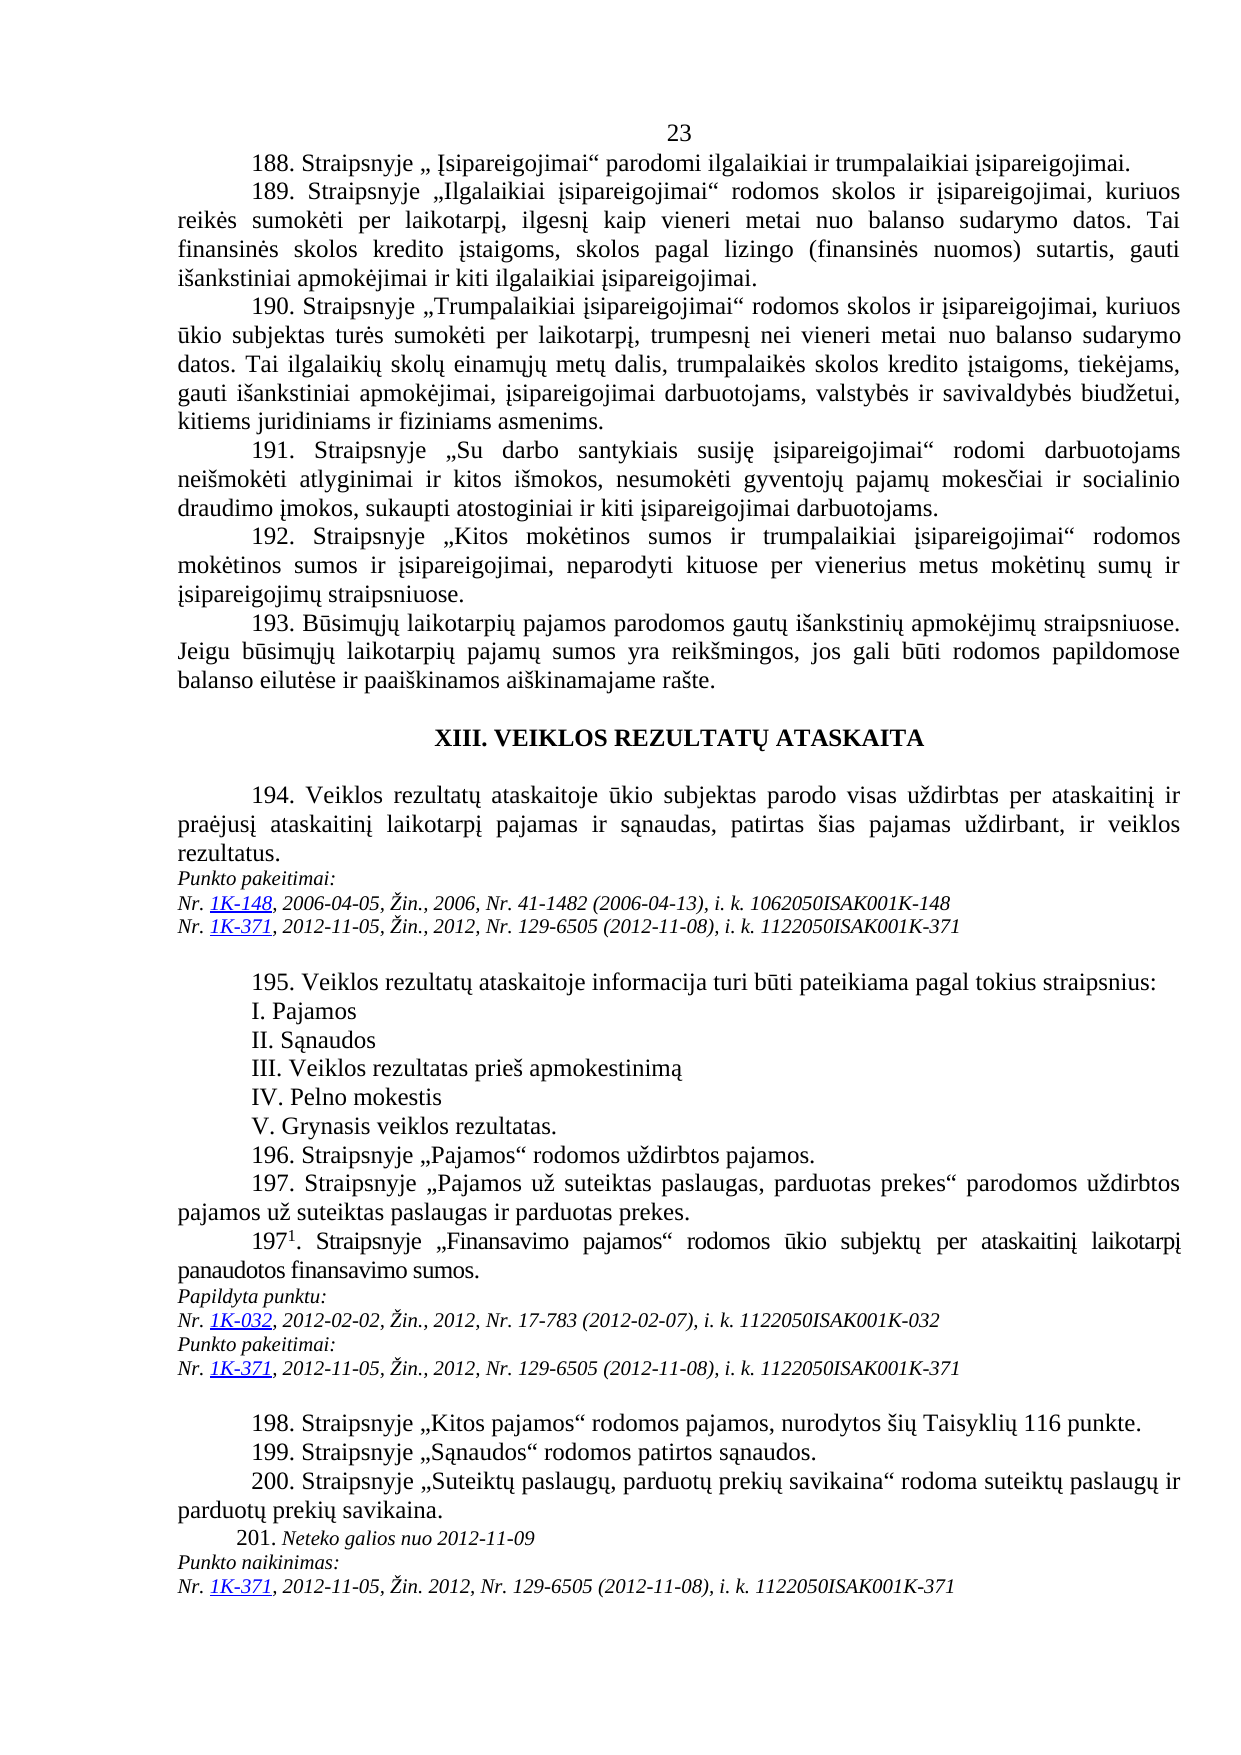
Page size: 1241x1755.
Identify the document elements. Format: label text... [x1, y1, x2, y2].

text Punkto naikinimas: [177, 1550, 1181, 1574]
text 197. Straipsnyje „Pajamos už suteiktas paslaugas, parduotas prekes“ parodomos uždirbtos pajamos už suteiktas paslaugas ir parduotas prekes. [177, 1168, 1181, 1226]
text 199. Straipsnyje „Sąnaudos“ rodomos patirtos sąnaudos. [177, 1437, 1181, 1466]
text Punkto pakeitimai: [177, 1332, 1181, 1356]
text Nr. 1K-371, 2012-11-05, Žin., 2012, Nr. 129-6505 (2012-11-08), i. k. 1122050ISAK001K-371 [177, 1356, 1181, 1380]
text 201. Neteko galios nuo 2012-11-09 [177, 1523, 1181, 1550]
text Papildyta punktu: [177, 1283, 1181, 1308]
text 1971. Straipsnyje „Finansavimo pajamos“ rodomos ūkio subjektų per ataskaitinį laikotarpį panaudotos finansavimo sumos. [177, 1226, 1181, 1283]
text 194. Veiklos rezultatų ataskaitoje ūkio subjektas parodo visas uždirbtas per ataskaitinį ir praėjusį ataskaitinį laikotarpį pajamas ir sąnaudas, patirtas šias pajamas uždirbant, ir veiklos rezultatus. [177, 780, 1181, 866]
text 191. Straipsnyje „Su darbo santykiais susiję įsipareigojimai“ rodomi darbuotojams neišmokėti atlyginimai ir kitos išmokos, nesumokėti gyventojų pajamų mokesčiai ir socialinio draudimo įmokos, sukaupti atostoginiai ir kiti įsipareigojimai darbuotojams. [177, 435, 1181, 521]
text Nr. 1K-371, 2012-11-05, Žin., 2012, Nr. 129-6505 (2012-11-08), i. k. 1122050ISAK001K-371 [177, 914, 1181, 938]
text Nr. 1K-032, 2012-02-02, Žin., 2012, Nr. 17-783 (2012-02-07), i. k. 1122050ISAK001K-032 [177, 1308, 1181, 1332]
text V. Grynasis veiklos rezultatas. [177, 1111, 1181, 1140]
text Nr. 1K-371, 2012-11-05, Žin. 2012, Nr. 129-6505 (2012-11-08), i. k. 1122050ISAK001K-371 [177, 1574, 1181, 1598]
text II. Sąnaudos [177, 1025, 1181, 1053]
text XIII. VEIKLOS REZULTATŲ ATASKAITA [177, 723, 1181, 751]
text 196. Straipsnyje „Pajamos“ rodomos uždirbtos pajamos. [177, 1140, 1181, 1168]
text 195. Veiklos rezultatų ataskaitoje informacija turi būti pateikiama pagal tokius straipsnius: [177, 967, 1181, 996]
text Nr. 1K-148, 2006-04-05, Žin., 2006, Nr. 41-1482 (2006-04-13), i. k. 1062050ISAK001K-148 [177, 890, 1181, 914]
text 198. Straipsnyje „Kitos pajamos“ rodomos pajamos, nurodytos šių Taisyklių 116 punkte. [177, 1408, 1181, 1437]
text Punkto pakeitimai: [177, 866, 1181, 890]
text 188. Straipsnyje „ Įsipareigojimai“ parodomi ilgalaikiai ir trumpalaikiai įsipareigojimai. [177, 148, 1181, 176]
text 193. Būsimųjų laikotarpių pajamos parodomos gautų išankstinių apmokėjimų straipsniuose. Jeigu būsimųjų laikotarpių pajamų sumos yra reikšmingos, jos gali būti rodomos papildomose balanso eilutėse ir paaiškinamos aiškinamajame rašte. [177, 608, 1181, 694]
text 192. Straipsnyje „Kitos mokėtinos sumos ir trumpalaikiai įsipareigojimai“ rodomos mokėtinos sumos ir įsipareigojimai, neparodyti kituose per vienerius metus mokėtinų sumų ir įsipareigojimų straipsniuose. [177, 521, 1181, 608]
text 190. Straipsnyje „Trumpalaikiai įsipareigojimai“ rodomos skolos ir įsipareigojimai, kuriuos ūkio subjektas turės sumokėti per laikotarpį, trumpesnį nei vieneri metai nuo balanso sudarymo datos. Tai ilgalaikių skolų einamųjų metų dalis, trumpalaikės skolos kredito įstaigoms, tiekėjams, gauti išankstiniai apmokėjimai, įsipareigojimai darbuotojams, valstybės ir savivaldybės biudžetui, kitiems juridiniams ir fiziniams asmenims. [177, 291, 1181, 435]
text III. Veiklos rezultatas prieš apmokestinimą [177, 1053, 1181, 1082]
text 200. Straipsnyje „Suteiktų paslaugų, parduotų prekių savikaina“ rodoma suteiktų paslaugų ir parduotų prekių savikaina. [177, 1466, 1181, 1523]
text IV. Pelno mokestis [177, 1082, 1181, 1111]
text 189. Straipsnyje „Ilgalaikiai įsipareigojimai“ rodomos skolos ir įsipareigojimai, kuriuos reikės sumokėti per laikotarpį, ilgesnį kaip vieneri metai nuo balanso sudarymo datos. Tai finansinės skolos kredito įstaigoms, skolos pagal lizingo (finansinės nuomos) sutartis, gauti išankstiniai apmokėjimai ir kiti ilgalaikiai įsipareigojimai. [177, 176, 1181, 291]
text I. Pajamos [177, 996, 1181, 1025]
